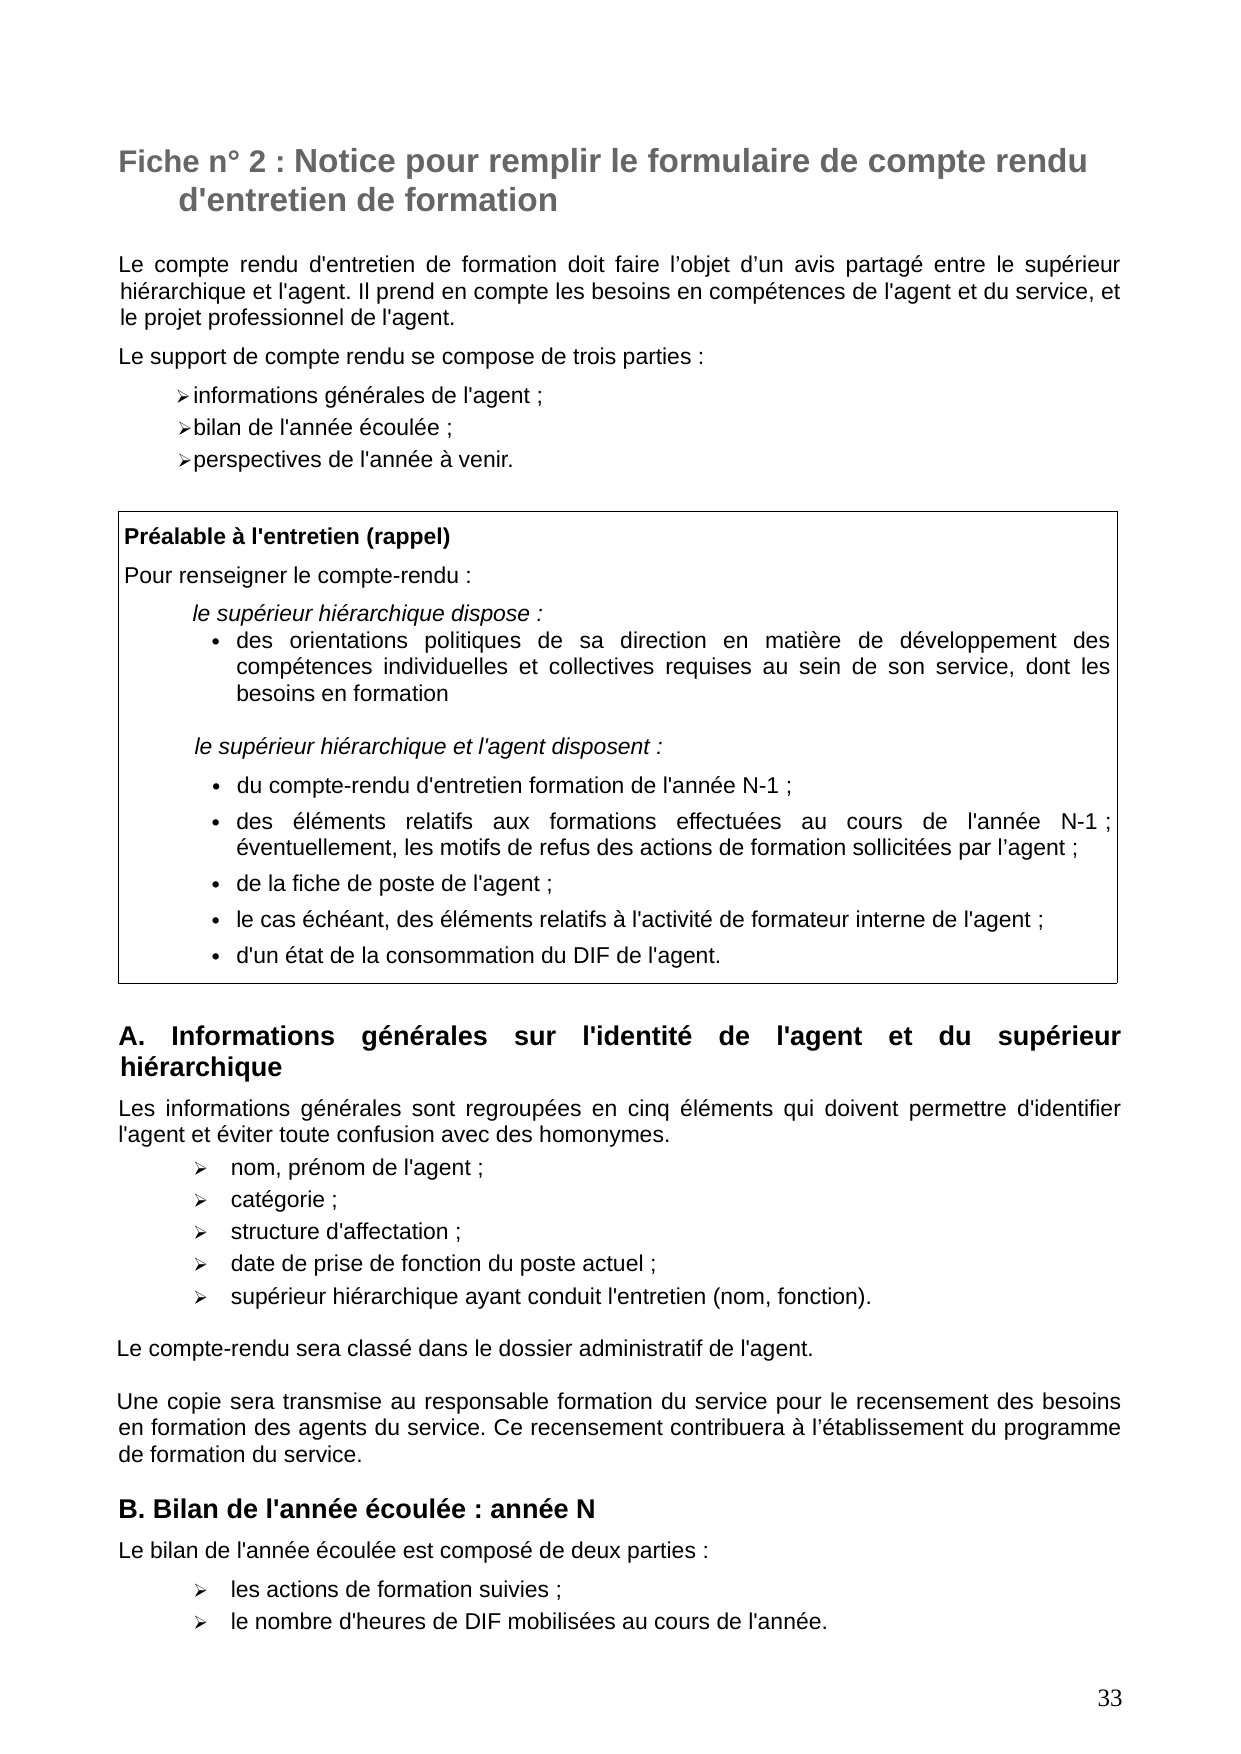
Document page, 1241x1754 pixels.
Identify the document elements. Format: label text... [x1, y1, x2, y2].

list nom, prénom de l'agent ; [193, 1153, 1122, 1180]
list perspectives de l'année à venir. [177, 446, 1122, 473]
table_header Préalable à l'entretien (rappel) Pour renseigner le compte-rendu : le supérieur hiérarchique dispose : des orientations politiques de sa direction en matière de développement des compétences individuelles et collectives requises au sein de son service, dont les besoins en formation le supérieur hiérarchique et l'agent disposent : du compte-rendu d'entretien formation de l'année N-1 ; des éléments relatifs aux formations effectuées au cours de l'année N-1 ; éventuellement, les motifs de refus des actions de formation sollicitées par l’agent ; de la fiche de poste de l'agent ; le cas échéant, des éléments relatifs à l'activité de formateur interne de l'agent ; d'un état de la consommation du DIF de l'agent. [119, 512, 1117, 983]
list informations générales de l'agent ; [176, 382, 1122, 408]
text Le compte-rendu sera classé dans le dossier administratif de l'agent. [116, 1335, 1122, 1362]
list structure d'affectation ; [193, 1218, 1122, 1244]
text Le bilan de l'année écoulée est composé de deux parties : [118, 1537, 1122, 1563]
subtitle Fiche n° 2 : Notice pour remplir le formulaire de compte rendu d'entretien de formation [118, 141, 1122, 218]
list les actions de formation suivies ; [193, 1576, 1122, 1602]
list bilan de l'année écoulée ; [177, 414, 1122, 440]
list le nombre d'heures de DIF mobilisées au cours de l'année. [193, 1608, 1122, 1635]
text Une copie sera transmise au responsable formation du service pour le recensement des besoins en formation des agents du service. Ce recensement contribuera à l’établissement du programme de formation du service. [116, 1388, 1122, 1467]
text A. Informations générales sur l'identité de l'agent et du supérieur hiérarchique [118, 1020, 1122, 1082]
text B. Bilan de l'année écoulée : année N [118, 1493, 1122, 1525]
list catégorie ; [193, 1186, 1122, 1212]
text Le compte rendu d'entretien de formation doit faire l’objet d’un avis partagé entre le supérieur hiérarchique et l'agent. Il prend en compte les besoins en compétences de l'agent et du service, et le projet professionnel de l'agent. [118, 251, 1122, 330]
text Les informations générales sont regroupées en cinq éléments qui doivent permettre d'identifier l'agent et éviter toute confusion avec des homonymes. [118, 1095, 1122, 1147]
list date de prise de fonction du poste actuel ; [193, 1250, 1122, 1277]
text Le support de compte rendu se compose de trois parties : [118, 343, 1122, 369]
list supérieur hiérarchique ayant conduit l'entretien (nom, fonction). [193, 1283, 1122, 1309]
